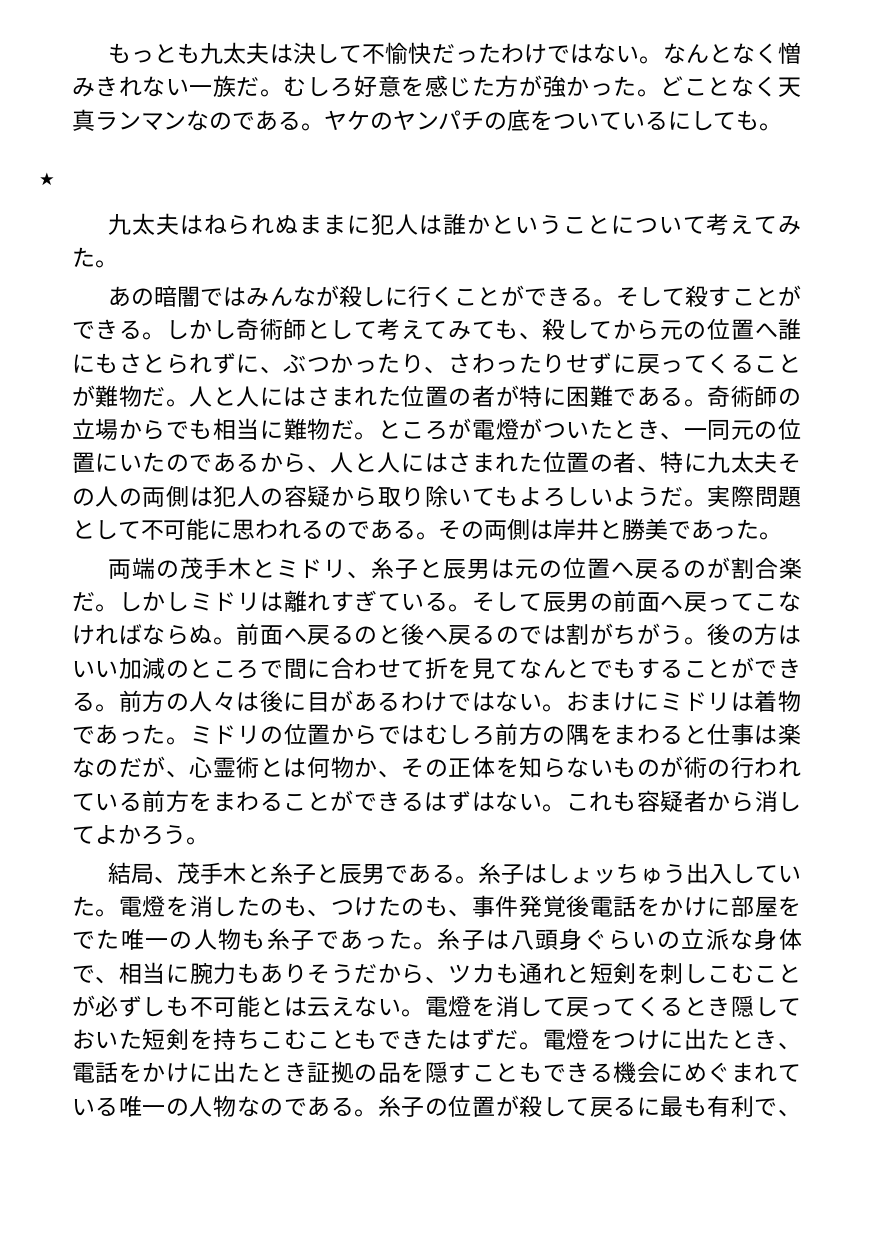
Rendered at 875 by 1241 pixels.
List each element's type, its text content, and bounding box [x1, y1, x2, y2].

text もっとも九太夫は決して不愉快だったわけではない。なんとなく憎みきれない一族だ。むしろ好意を感じた方が強かった。どことなく天真ランマンなのである。ヤケのヤンパチの底をついているにしても。 [72, 36, 802, 136]
subtitle ★ [36, 159, 838, 195]
text 結局、茂手木と糸子と辰男である。糸子はしょッちゅう出入していた。電燈を消したのも、つけたのも、事件発覚後電話をかけに部屋をでた唯一の人物も糸子であった。糸子は八頭身ぐらいの立派な身体で、相当に腕力もありそうだから、ツカも通れと短剣を刺しこむことが必ずしも不可能とは云えない。電燈を消して戻ってくるとき隠しておいた短剣を持ちこむこともできたはずだ。電燈をつけに出たとき、電話をかけに出たとき証拠の品を隠すこともできる機会にめぐまれている唯一の人物なのである。糸子の位置が殺して戻るに最も有利で、 [72, 856, 802, 1122]
text あの暗闇ではみんなが殺しに行くことができる。そして殺すことができる。しかし奇術師として考えてみても、殺してから元の位置へ誰にもさとられずに、ぶつかったり、さわったりせずに戻ってくることが難物だ。人と人にはさまれた位置の者が特に困難である。奇術師の立場からでも相当に難物だ。ところが電燈がついたとき、一同元の位置にいたのであるから、人と人にはさまれた位置の者、特に九太夫その人の両側は犯人の容疑から取り除いてもよろしいようだ。実際問題として不可能に思われるのである。その両側は岸井と勝美であった。 [72, 279, 802, 545]
text 九太夫はねられぬままに犯人は誰かということについて考えてみた。 [72, 207, 802, 273]
text 両端の茂手木とミドリ、糸子と辰男は元の位置へ戻るのが割合楽だ。しかしミドリは離れすぎている。そして辰男の前面へ戻ってこなければならぬ。前面へ戻るのと後へ戻るのでは割がちがう。後の方はいい加減のところで間に合わせて折を見てなんとでもすることができる。前方の人々は後に目があるわけではない。おまけにミドリは着物であった。ミドリの位置からではむしろ前方の隅をまわると仕事は楽なのだが、心霊術とは何物か、その正体を知らないものが術の行われている前方をまわることができるはずはない。これも容疑者から消してよかろう。 [72, 551, 802, 850]
